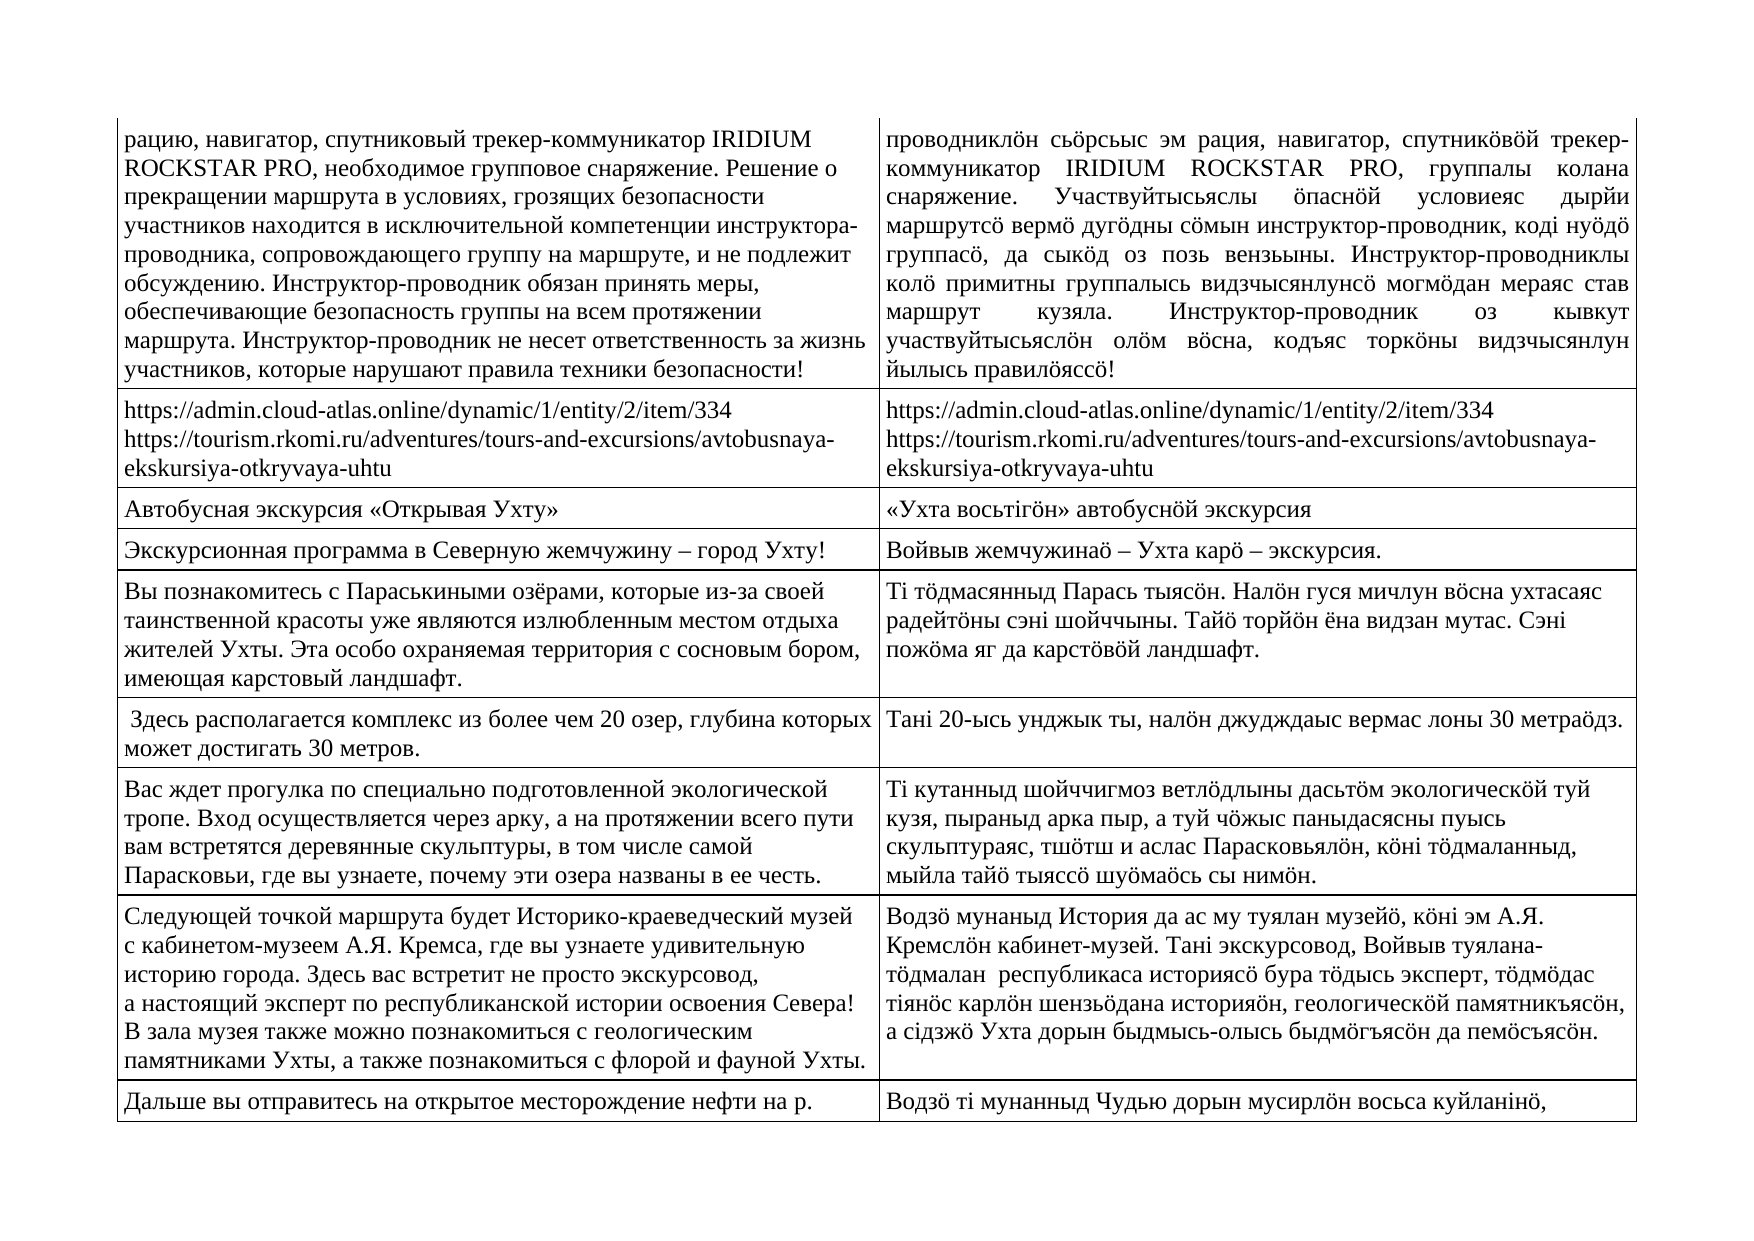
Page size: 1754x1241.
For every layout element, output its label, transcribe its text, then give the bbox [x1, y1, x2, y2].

table_cell Ті кутанныд шойччигмоз ветлӧдлыны дасьтӧм экологическӧй туй кузя, пыраныд арка пыр, а туй чӧжыс паныдасясны пуысь скульптураяс, тшӧтш и аслас Парасковьялӧн, кӧні тӧдмаланныд, мыйла тайӧ тыяссӧ шуӧмаӧсь сы нимӧн. [880, 768, 1636, 894]
table_cell Следующей точкой маршрута будет Историко-краеведческий музей с кабинетом-музеем А.Я. Кремса, где вы узнаете удивительную историю города. Здесь вас встретит не просто экскурсовод, а настоящий эксперт по республиканской истории освоения Севера! В зала музея также можно познакомиться с геологическим памятниками Ухты, а также познакомиться с флорой и фауной Ухты. [118, 896, 879, 1079]
table_cell Вас ждет прогулка по специально подготовленной экологической тропе. Вход осуществляется через арку, а на протяжении всего пути вам встретятся деревянные скульптуры, в том числе самой Парасковьи, где вы узнаете, почему эти озера названы в ее честь. [118, 768, 879, 894]
table_cell https://admin.cloud-atlas.online/dynamic/1/entity/2/item/334 https://tourism.rkomi.ru/adventures/tours-and-excursions/avtobusnaya-ekskursiya-otkryvaya-uhtu [880, 389, 1636, 487]
table_cell Тані 20-ысь унджык ты, налӧн джудждаыс вермас лоны 30 метраӧдз. [880, 698, 1636, 767]
table_cell «Ухта восьтігӧн» автобуснӧй экскурсия [880, 488, 1636, 528]
table_cell проводниклӧн сьӧрсьыс эм рация, навигатор, спутникӧвӧй трекер-коммуникатор IRIDIUM ROCKSTAR PRO, группалы колана снаряжение. Участвуйтысьяслы ӧпаснӧй условиеяс дырйи маршрутсӧ вермӧ дугӧдны сӧмын инструктор-проводник, коді нуӧдӧ группасӧ, да сыкӧд оз позь вензьыны. Инструктор-проводниклы колӧ примитны группалысь видзчысянлунсӧ могмӧдан мераяс став маршрут кузяла. Инструктор-проводник оз кывкут участвуйтысьяслӧн олӧм вӧсна, кодъяс торкӧны видзчысянлун йылысь правилӧяссӧ! [880, 118, 1636, 388]
table_cell Водзӧ ті мунанныд Чудью дорын мусирлӧн восьса куйланінӧ, [880, 1081, 1636, 1121]
table_cell рацию, навигатор, спутниковый трекер-коммуникатор IRIDIUM ROCKSTAR PRO, необходимое групповое снаряжение. Решение о прекращении маршрута в условиях, грозящих безопасности участников находится в исключительной компетенции инструктора-проводника, сопровождающего группу на маршруте, и не подлежит обсуждению. Инструктор-проводник обязан принять меры, обеспечивающие безопасность группы на всем протяжении маршрута. Инструктор-проводник не несет ответственность за жизнь участников, которые нарушают правила техники безопасности! [118, 118, 879, 388]
table_cell Вы познакомитесь с Параськиными озёрами, которые из-за своей таинственной красоты уже являются излюбленным местом отдыха жителей Ухты. Эта особо охраняемая территория с сосновым бором, имеющая карстовый ландшафт. [118, 571, 879, 697]
table_cell Войвыв жемчужинаӧ – Ухта карӧ – экскурсия. [880, 529, 1636, 569]
table_cell Экскурсионная программа в Северную жемчужину – город Ухту! [118, 529, 879, 569]
table_cell Водзӧ мунаныд История да ас му туялан музейӧ, кӧні эм А.Я. Кремслӧн кабинет-музей. Тані экскурсовод, Войвыв туялана-тӧдмалан республикаса историясӧ бура тӧдысь эксперт, тӧдмӧдас тіянӧс карлӧн шензьӧдана историяӧн, геологическӧй памятникъясӧн, а сідзжӧ Ухта дорын быдмысь-олысь быдмӧгъясӧн да пемӧсъясӧн. [880, 896, 1636, 1079]
table_cell Автобусная экскурсия «Открывая Ухту» [118, 488, 879, 528]
table_cell Здесь располагается комплекс из более чем 20 озер, глубина которых может достигать 30 метров. [118, 698, 879, 767]
table_cell https://admin.cloud-atlas.online/dynamic/1/entity/2/item/334 https://tourism.rkomi.ru/adventures/tours-and-excursions/avtobusnaya-ekskursiya-otkryvaya-uhtu [118, 389, 879, 487]
table_cell Ті тӧдмасянныд Парась тыясӧн. Налӧн гуся мичлун вӧсна ухтасаяс радейтӧны сэні шойччыны. Тайӧ торйӧн ёна видзан мутас. Сэні пожӧма яг да карстӧвӧй ландшафт. [880, 571, 1636, 697]
table_cell Дальше вы отправитесь на открытое месторождение нефти на р. [118, 1081, 879, 1121]
